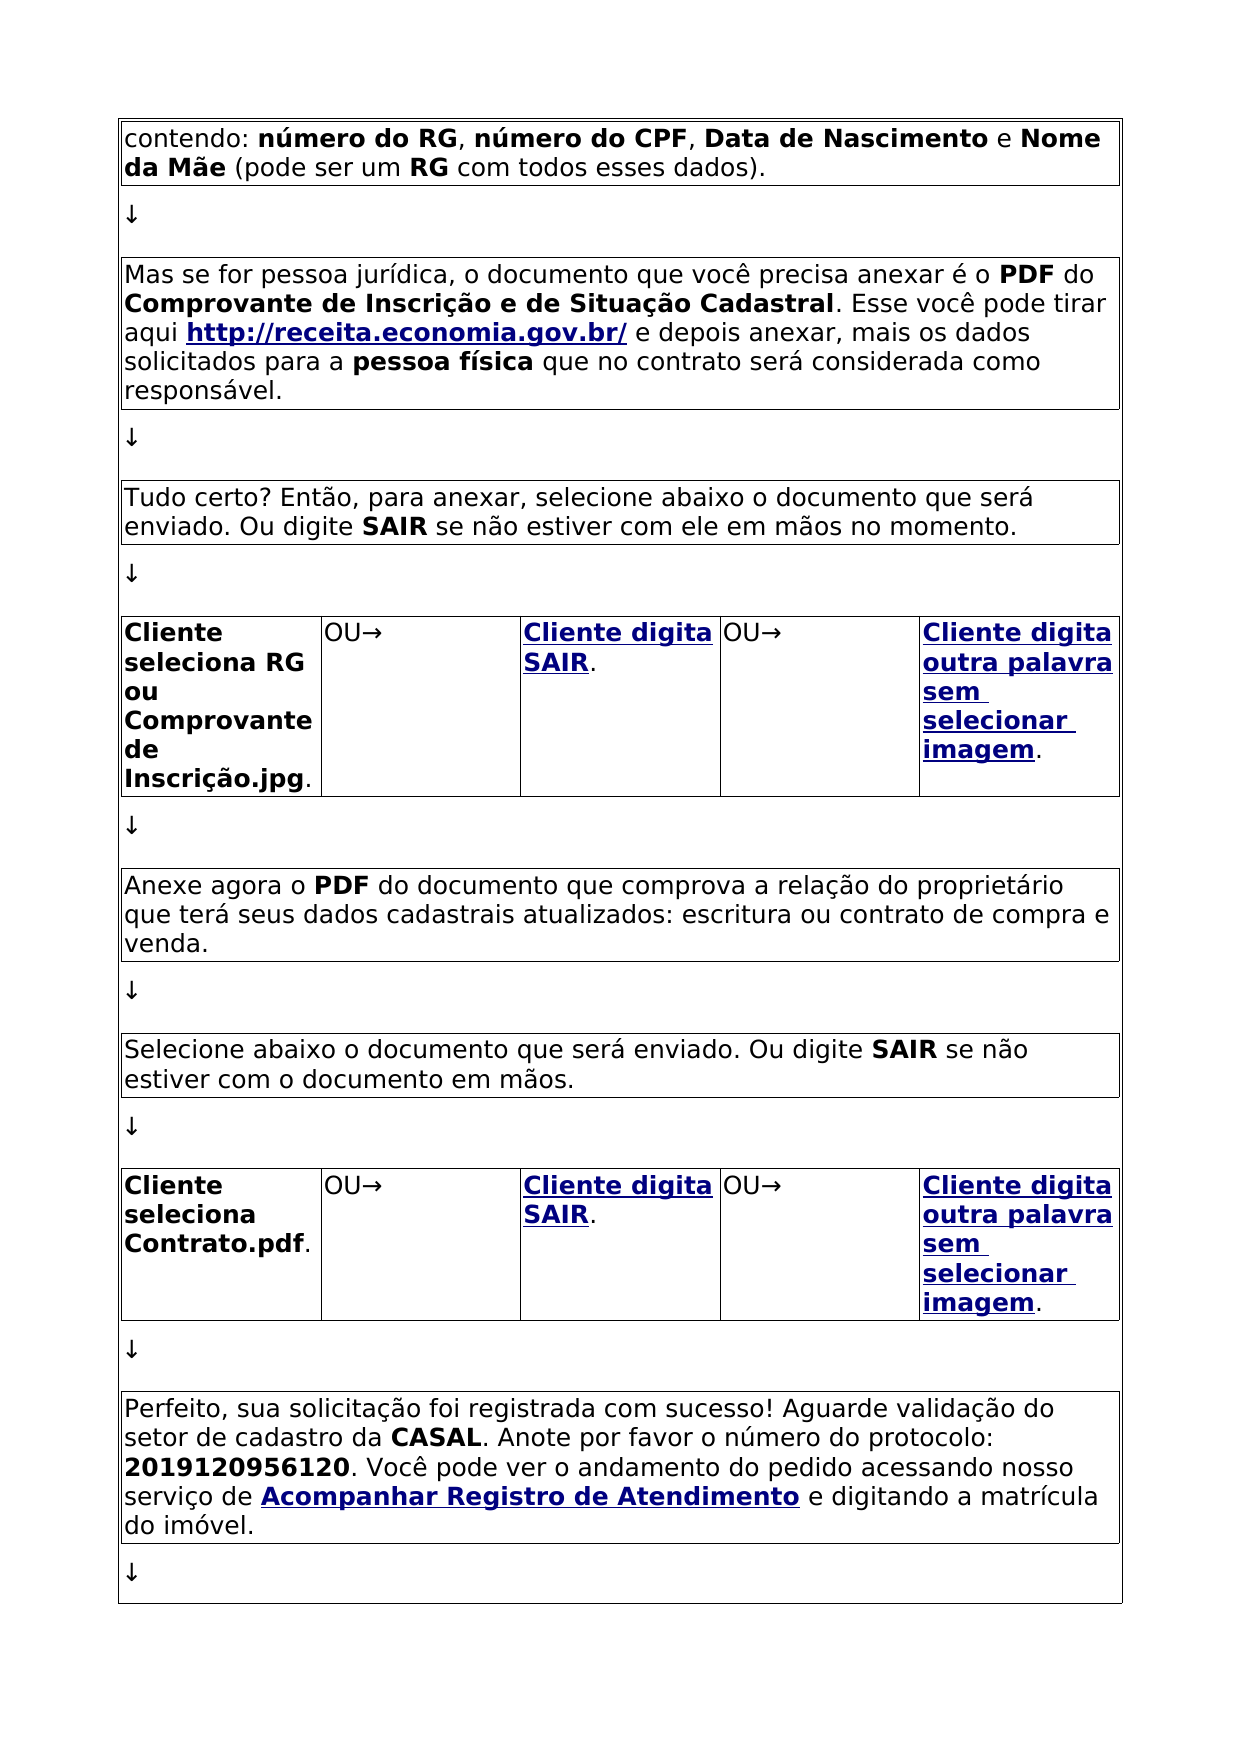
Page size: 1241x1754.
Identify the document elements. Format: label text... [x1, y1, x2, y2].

table_header Tudo certo? Então, para anexar, selecione abaixo o documento que será enviado. Ou digite SAIR se não estiver com ele em mãos no momento. [122, 481, 1119, 544]
table_header ↓ ↓ ↓ ↓ ↓ ↓ ↓ ↓ [119, 119, 1122, 1603]
table_header Cliente digita outra palavra sem selecionar imagem. [920, 617, 1119, 796]
table_header OU→ [322, 1169, 520, 1320]
table_header Selecione abaixo o documento que será enviado. Ou digite SAIR se não estiver com o documento em mãos. [122, 1034, 1119, 1097]
table_header Cliente seleciona Contrato.pdf. [122, 1169, 321, 1320]
table_header Anexe agora o PDF do documento que comprova a relação do proprietário que terá seus dados cadastrais atualizados: escritura ou contrato de compra e venda. [122, 869, 1119, 961]
table_header Cliente digita SAIR. [521, 1169, 720, 1320]
table_header OU→ [721, 617, 919, 796]
table_header Mas se for pessoa jurídica, o documento que você precisa anexar é o PDF do Comprovante de Inscrição e de Situação Cadastral. Esse você pode tirar aqui http://receita.economia.gov.br/ e depois anexar, mais os dados solicitados para a pessoa física que no contrato será considerada como responsável. [122, 258, 1119, 408]
table_header Cliente digita outra palavra sem selecionar imagem. [920, 1169, 1119, 1320]
table_header OU→ [322, 617, 520, 796]
table_header Cliente digita SAIR. [521, 617, 720, 796]
table_header Cliente seleciona RG ou Comprovante de Inscrição.jpg. [122, 617, 321, 796]
table_header contendo: número do RG, número do CPF, Data de Nascimento e Nome da Mãe (pode ser um RG com todos esses dados). [122, 122, 1119, 185]
table_header Perfeito, sua solicitação foi registrada com sucesso! Aguarde validação do setor de cadastro da CASAL. Anote por favor o número do protocolo: 2019120956120. Você pode ver o andamento do pedido acessando nosso serviço de Acompanhar Registro de Atendimento e digitando a matrícula do imóvel. [122, 1392, 1119, 1543]
table_header OU→ [721, 1169, 919, 1320]
